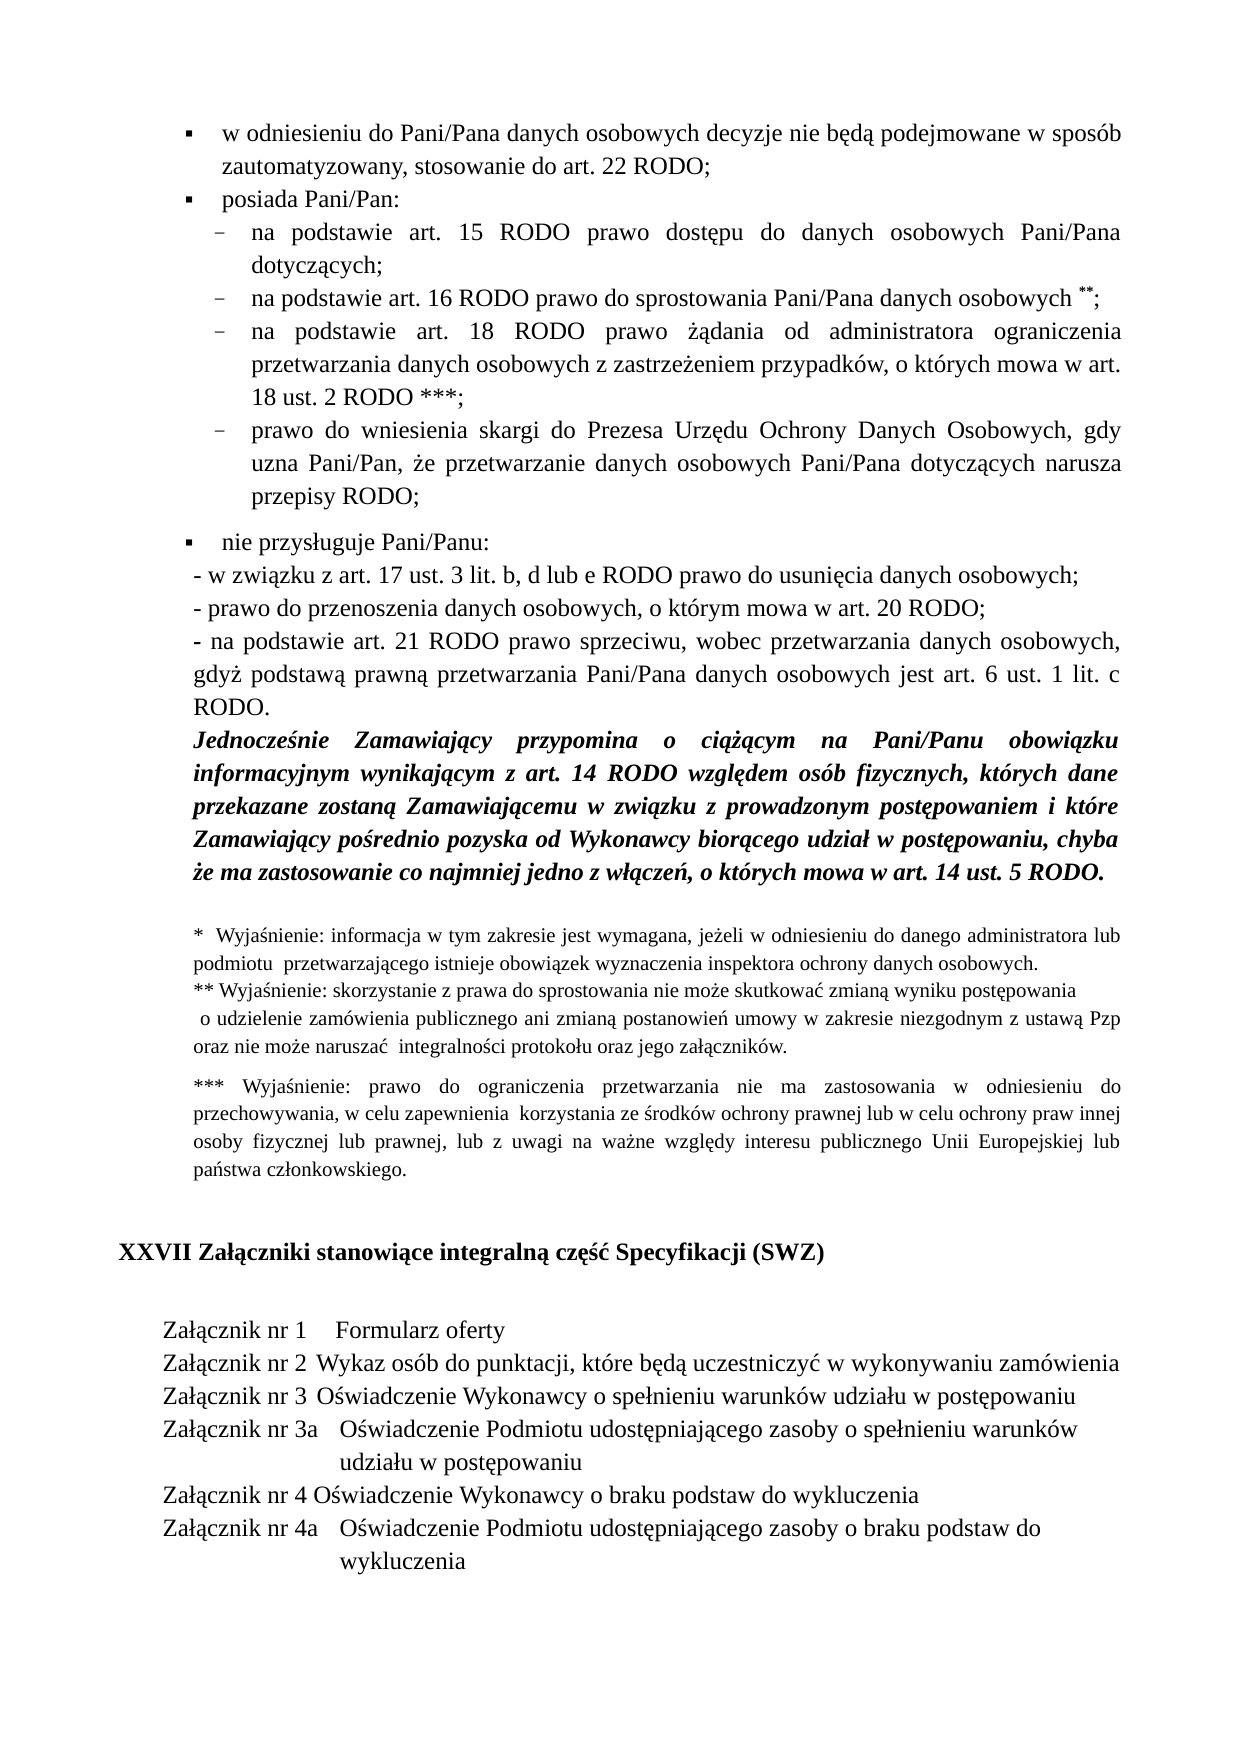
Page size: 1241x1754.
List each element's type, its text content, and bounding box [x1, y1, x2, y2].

list - w związku z art. 17 ust. 3 lit. b, d lub e RODO prawo do usunięcia danych osobowych; [156, 560, 1122, 589]
list *** Wyjaśnienie: prawo do ograniczenia przetwarzania nie ma zastosowania w odniesieniu do przechowywania, w celu zapewnienia korzystania ze środków ochrony prawnej lub w celu ochrony praw innej osoby fizycznej lub prawnej, lub z uwagi na ważne względy interesu publicznego Unii Europejskiej lub państwa członkowskiego. [156, 1074, 1122, 1181]
list o udzielenie zamówienia publicznego ani zmianą postanowień umowy w zakresie niezgodnym z ustawą Pzp oraz nie może naruszać integralności protokołu oraz jego załączników. [156, 1006, 1122, 1058]
list na podstawie art. 18 RODO prawo żądania od administratora ograniczenia przetwarzania danych osobowych z zastrzeżeniem przypadków, o których mowa w art. 18 ust. 2 RODO ***; [213, 316, 1122, 411]
text XXVII Załączniki stanowiące integralną część Specyfikacji (SWZ) [118, 1237, 1122, 1265]
list - na podstawie art. 21 RODO prawo sprzeciwu, wobec przetwarzania danych osobowych, gdyż podstawą prawną przetwarzania Pani/Pana danych osobowych jest art. 6 ust. 1 lit. c RODO. [156, 626, 1122, 721]
list na podstawie art. 15 RODO prawo dostępu do danych osobowych Pani/Pana dotyczących; [213, 217, 1122, 279]
list posiada Pani/Pan: [184, 184, 1122, 213]
list * Wyjaśnienie: informacja w tym zakresie jest wymagana, jeżeli w odniesieniu do danego administratora lub podmiotu przetwarzającego istnieje obowiązek wyznaczenia inspektora ochrony danych osobowych. [156, 923, 1122, 975]
text Załącznik nr 1 Formularz oferty [162, 1315, 1122, 1344]
list Jednocześnie Zamawiający przypomina o ciążącym na Pani/Panu obowiązku informacyjnym wynikającym z art. 14 RODO względem osób fizycznych, których dane przekazane zostaną Zamawiającemu w związku z prowadzonym postępowaniem i które Zamawiający pośrednio pozyska od Wykonawcy biorącego udział w postępowaniu, chyba że ma zastosowanie co najmniej jedno z włączeń, o których mowa w art. 14 ust. 5 RODO. [156, 725, 1122, 886]
list nie przysługuje Pani/Panu: [184, 527, 1122, 556]
list prawo do wniesienia skargi do Prezesa Urzędu Ochrony Danych Osobowych, gdy uzna Pani/Pan, że przetwarzanie danych osobowych Pani/Pana dotyczących narusza przepisy RODO; [213, 415, 1122, 510]
list ** Wyjaśnienie: skorzystanie z prawa do sprostowania nie może skutkować zmianą wyniku postępowania [156, 978, 1122, 1002]
text Załącznik nr 4a Oświadczenie Podmiotu udostępniającego zasoby o braku podstaw do wykluczenia [162, 1513, 1122, 1575]
text Załącznik nr 2 Wykaz osób do punktacji, które będą uczestniczyć w wykonywaniu zamówienia Załącznik nr 3 Oświadczenie Wykonawcy o spełnieniu warunków udziału w postępowaniu [162, 1348, 1122, 1410]
list - prawo do przenoszenia danych osobowych, o którym mowa w art. 20 RODO; [156, 593, 1122, 622]
list na podstawie art. 16 RODO prawo do sprostowania Pani/Pana danych osobowych **; [213, 283, 1122, 312]
text Załącznik nr 3a Oświadczenie Podmiotu udostępniającego zasoby o spełnieniu warunków udziału w postępowaniu [162, 1414, 1122, 1476]
list w odniesieniu do Pani/Pana danych osobowych decyzje nie będą podejmowane w sposób zautomatyzowany, stosowanie do art. 22 RODO; [184, 118, 1122, 180]
text Załącznik nr 4 Oświadczenie Wykonawcy o braku podstaw do wykluczenia [162, 1480, 1122, 1509]
